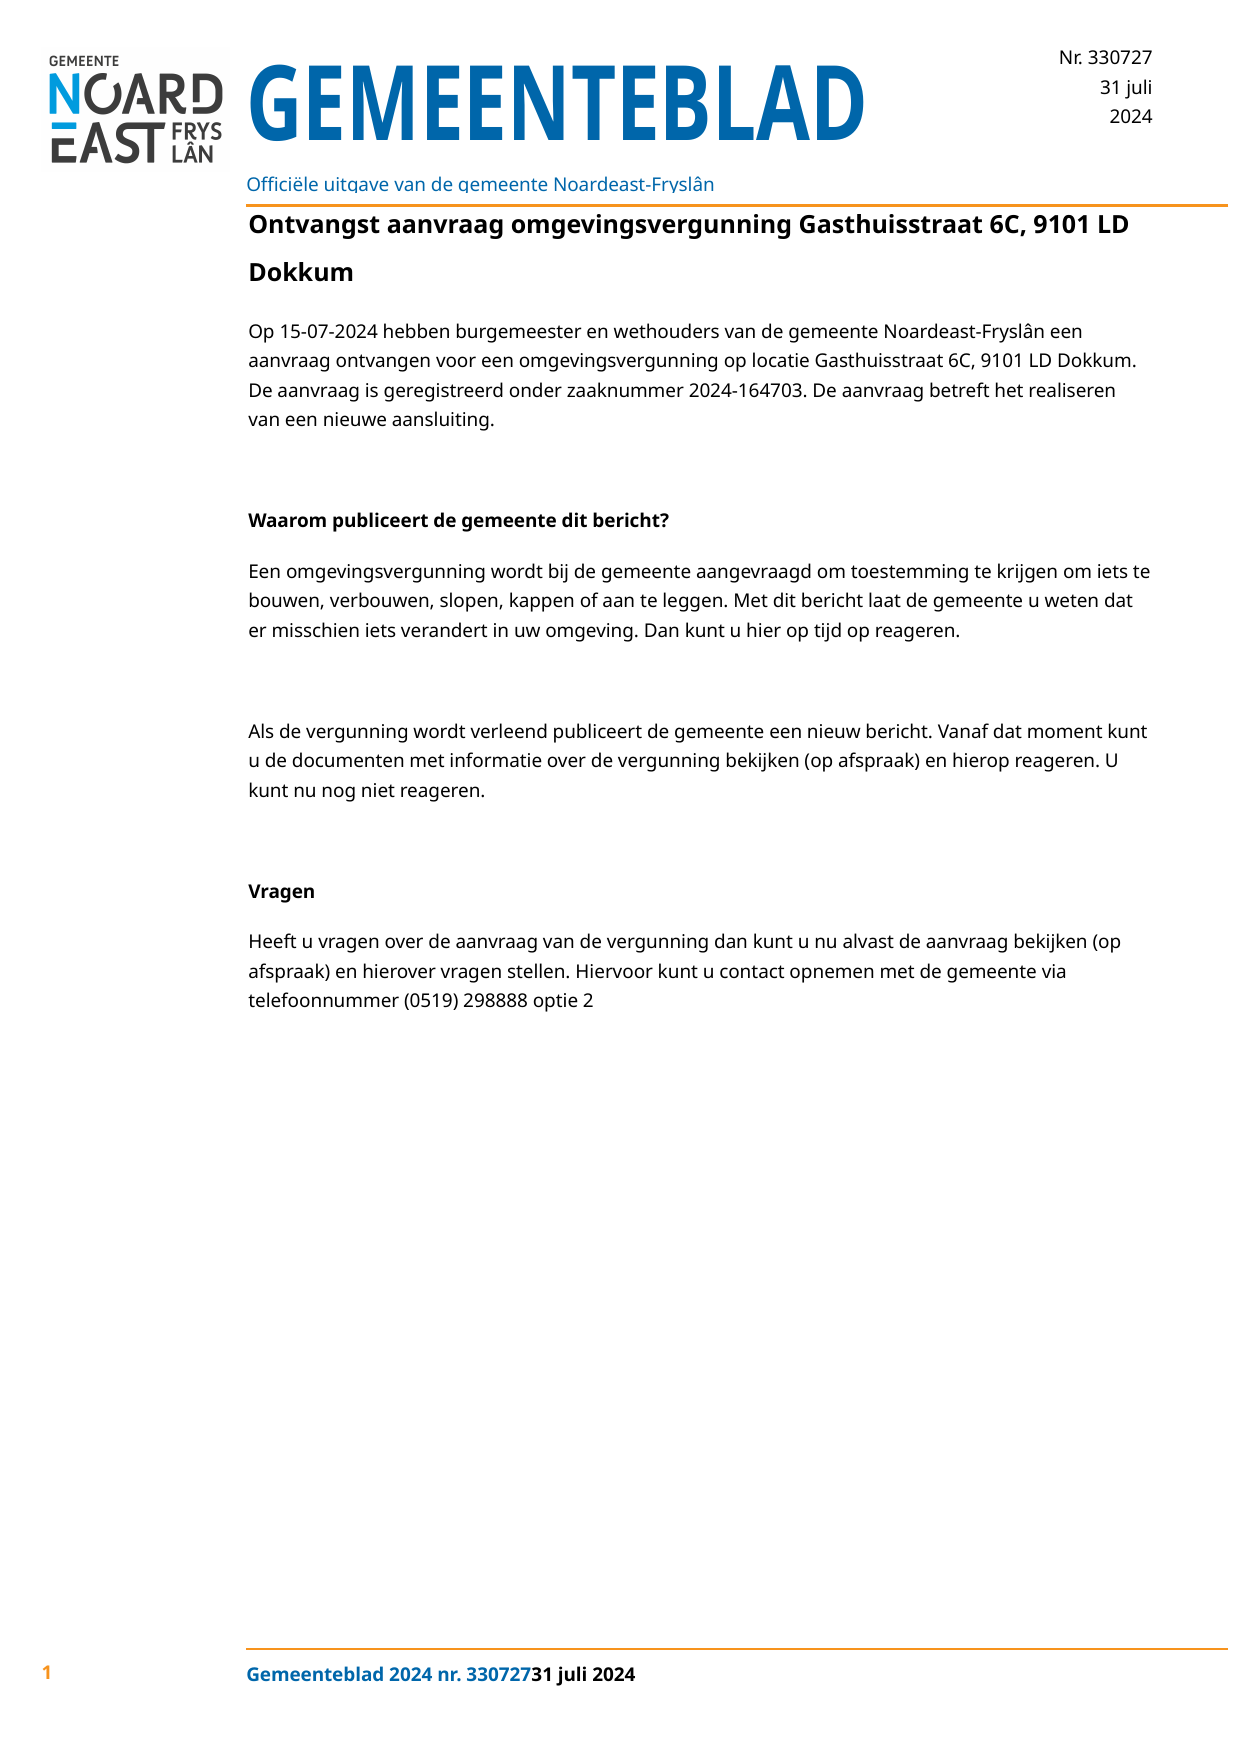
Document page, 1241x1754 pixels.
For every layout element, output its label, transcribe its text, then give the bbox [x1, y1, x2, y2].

text Heeft u vragen over de aanvraag van de vergunning dan kunt u nu alvast de aanvraag bekijken (op afspraak) en hierover vragen stellen. Hiervoor kunt u contact opnemen met de gemeente via telefoonnummer (0519) 298888 optie 2 [248, 928, 1152, 1013]
text Ontvangst aanvraag omgevingsvergunning Gasthuisstraat 6C, 9101 LD Dokkum [248, 207, 1152, 288]
text Waarom publiceert de gemeente dit bericht? [248, 507, 1152, 533]
text Als de vergunning wordt verleend publiceert de gemeente een nieuw bericht. Vanaf dat moment kunt u de documenten met informatie over de vergunning bekijken (op afspraak) en hierop reageren. U kunt nu nog niet reageren. [248, 718, 1152, 803]
text Een omgevingsvergunning wordt bij de gemeente aangevraagd om toestemming te krijgen om iets te bouwen, verbouwen, slopen, kappen of aan te leggen. Met dit bericht laat de gemeente u weten dat er misschien iets verandert in uw omgeving. Dan kunt u hier op tijd op reageren. [248, 558, 1152, 643]
text Vragen [248, 878, 1152, 904]
text Op 15-07-2024 hebben burgemeester en wethouders van de gemeente Noardeast-Fryslân een aanvraag ontvangen voor een omgevingsvergunning op locatie Gasthuisstraat 6C, 9101 LD Dokkum. De aanvraag is geregistreerd onder zaaknummer 2024-164703. De aanvraag betreft het realiseren van een nieuwe aansluiting. [248, 318, 1152, 432]
picture [41, 47, 231, 172]
